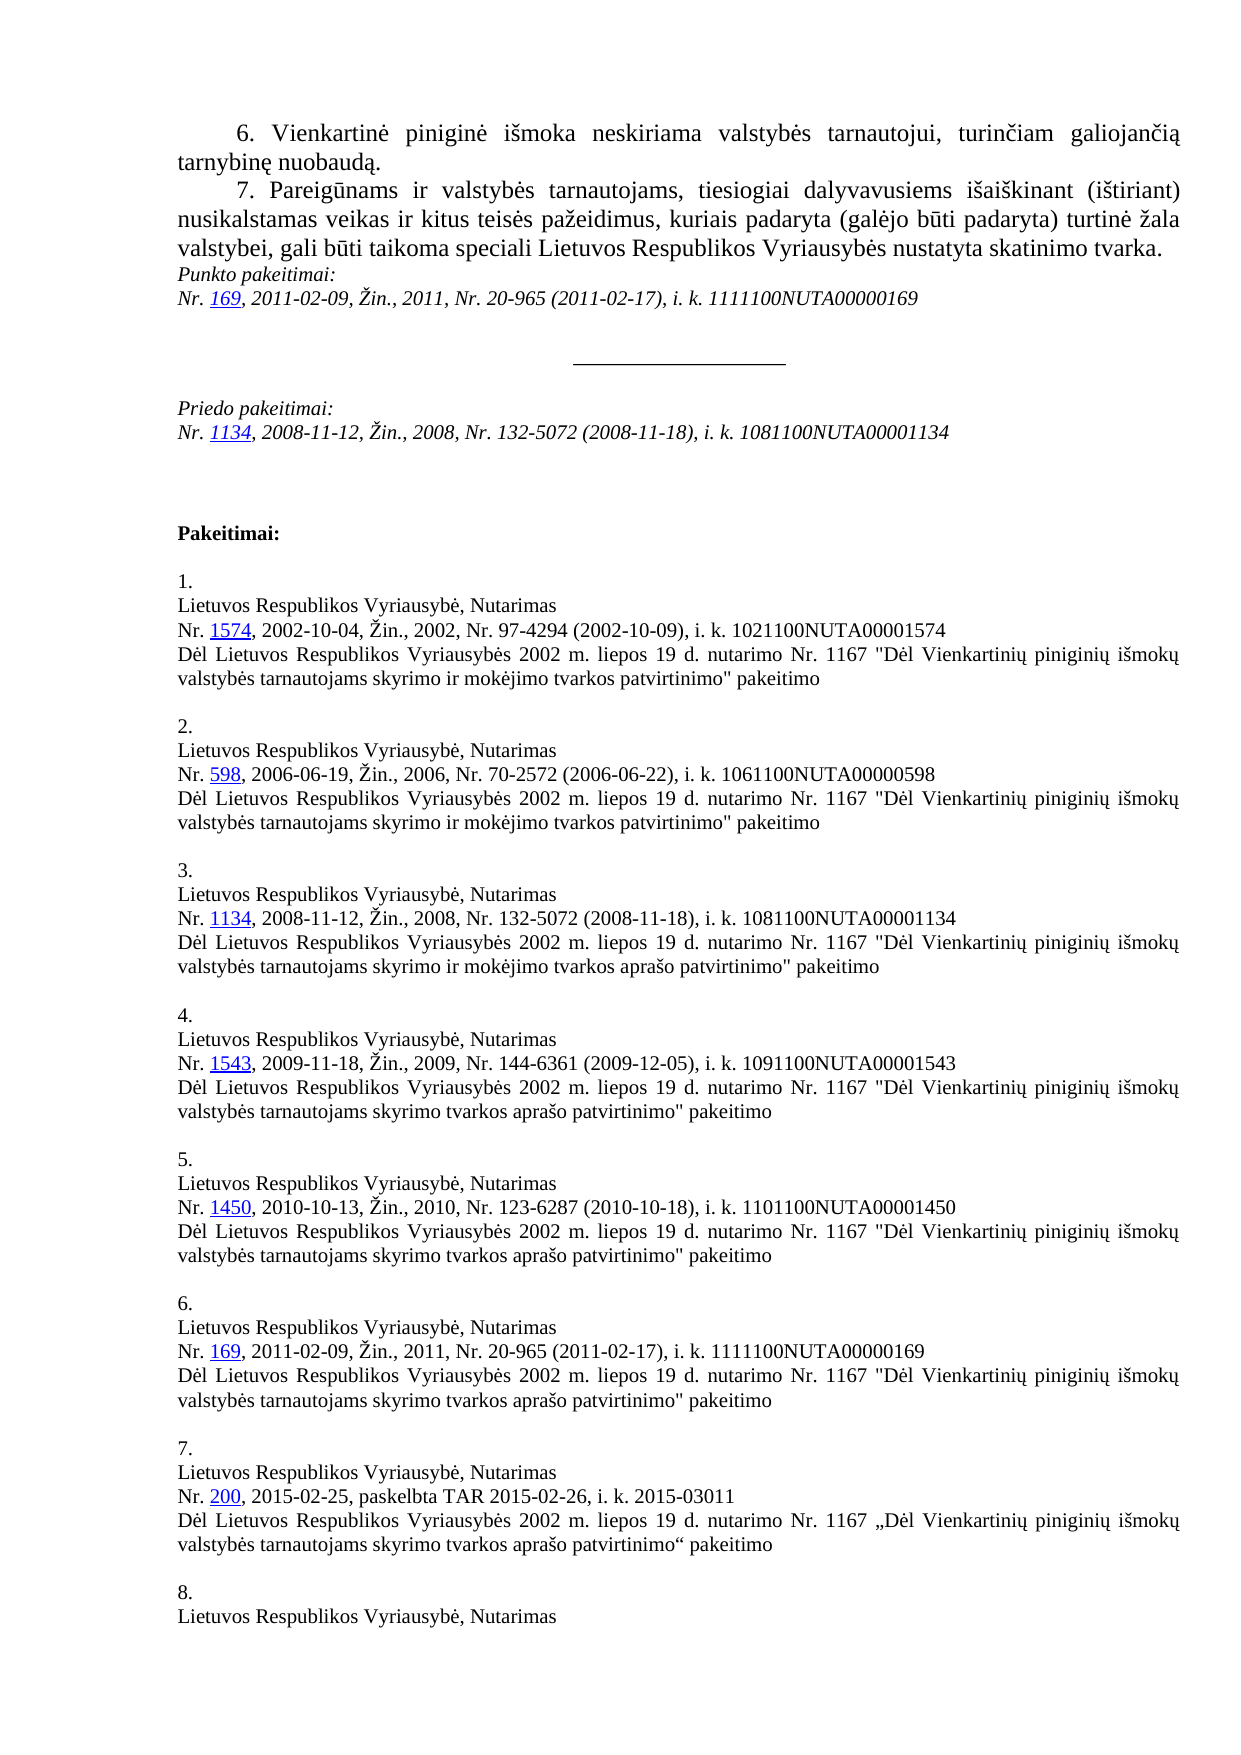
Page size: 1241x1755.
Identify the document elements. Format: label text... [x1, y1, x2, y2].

text Lietuvos Respublikos Vyriausybė, Nutarimas [177, 593, 1181, 617]
text 1. [177, 569, 1181, 593]
text Priedo pakeitimai: [177, 396, 1181, 420]
text Lietuvos Respublikos Vyriausybė, Nutarimas [177, 738, 1181, 762]
text 6. Vienkartinė piniginė išmoka neskiriama valstybės tarnautojui, turinčiam galiojančią tarnybinę nuobaudą. [177, 118, 1181, 176]
text Lietuvos Respublikos Vyriausybė, Nutarimas [177, 1027, 1181, 1051]
text Lietuvos Respublikos Vyriausybė, Nutarimas [177, 1604, 1181, 1628]
text Dėl Lietuvos Respublikos Vyriausybės 2002 m. liepos 19 d. nutarimo Nr. 1167 "Dėl Vienkartinių piniginių išmokų valstybės tarnautojams skyrimo tvarkos aprašo patvirtinimo" pakeitimo [177, 1219, 1181, 1267]
text Dėl Lietuvos Respublikos Vyriausybės 2002 m. liepos 19 d. nutarimo Nr. 1167 "Dėl Vienkartinių piniginių išmokų valstybės tarnautojams skyrimo tvarkos aprašo patvirtinimo" pakeitimo [177, 1075, 1181, 1123]
text 8. [177, 1580, 1181, 1604]
text Pakeitimai: [177, 521, 1181, 545]
text 3. [177, 858, 1181, 882]
text _________________ [177, 339, 1181, 367]
text 7. Pareigūnams ir valstybės tarnautojams, tiesiogiai dalyvavusiems išaiškinant (ištiriant) nusikalstamas veikas ir kitus teisės pažeidimus, kuriais padaryta (galėjo būti padaryta) turtinė žala valstybei, gali būti taikoma speciali Lietuvos Respublikos Vyriausybės nustatyta skatinimo tvarka. [177, 176, 1181, 262]
text 4. [177, 1002, 1181, 1027]
text Dėl Lietuvos Respublikos Vyriausybės 2002 m. liepos 19 d. nutarimo Nr. 1167 "Dėl Vienkartinių piniginių išmokų valstybės tarnautojams skyrimo ir mokėjimo tvarkos aprašo patvirtinimo" pakeitimo [177, 930, 1181, 978]
text Lietuvos Respublikos Vyriausybė, Nutarimas [177, 1460, 1181, 1484]
text Nr. 169, 2011-02-09, Žin., 2011, Nr. 20-965 (2011-02-17), i. k. 1111100NUTA00000169 [177, 286, 1181, 310]
text Dėl Lietuvos Respublikos Vyriausybės 2002 m. liepos 19 d. nutarimo Nr. 1167 "Dėl Vienkartinių piniginių išmokų valstybės tarnautojams skyrimo ir mokėjimo tvarkos patvirtinimo" pakeitimo [177, 786, 1181, 834]
text Nr. 1134, 2008-11-12, Žin., 2008, Nr. 132-5072 (2008-11-18), i. k. 1081100NUTA00001134 [177, 420, 1181, 444]
text Nr. 1574, 2002-10-04, Žin., 2002, Nr. 97-4294 (2002-10-09), i. k. 1021100NUTA00001574 [177, 617, 1181, 642]
text Punkto pakeitimai: [177, 262, 1181, 286]
text Lietuvos Respublikos Vyriausybė, Nutarimas [177, 1315, 1181, 1339]
text 5. [177, 1147, 1181, 1171]
text Nr. 200, 2015-02-25, paskelbta TAR 2015-02-26, i. k. 2015-03011 [177, 1484, 1181, 1508]
text Lietuvos Respublikos Vyriausybė, Nutarimas [177, 1171, 1181, 1195]
text Nr. 598, 2006-06-19, Žin., 2006, Nr. 70-2572 (2006-06-22), i. k. 1061100NUTA00000598 [177, 762, 1181, 786]
text 7. [177, 1436, 1181, 1460]
text 2. [177, 714, 1181, 738]
text Nr. 1543, 2009-11-18, Žin., 2009, Nr. 144-6361 (2009-12-05), i. k. 1091100NUTA00001543 [177, 1051, 1181, 1075]
text Dėl Lietuvos Respublikos Vyriausybės 2002 m. liepos 19 d. nutarimo Nr. 1167 "Dėl Vienkartinių piniginių išmokų valstybės tarnautojams skyrimo ir mokėjimo tvarkos patvirtinimo" pakeitimo [177, 642, 1181, 690]
text 6. [177, 1291, 1181, 1315]
text Dėl Lietuvos Respublikos Vyriausybės 2002 m. liepos 19 d. nutarimo Nr. 1167 "Dėl Vienkartinių piniginių išmokų valstybės tarnautojams skyrimo tvarkos aprašo patvirtinimo" pakeitimo [177, 1363, 1181, 1412]
text Nr. 169, 2011-02-09, Žin., 2011, Nr. 20-965 (2011-02-17), i. k. 1111100NUTA00000169 [177, 1339, 1181, 1363]
text Lietuvos Respublikos Vyriausybė, Nutarimas [177, 882, 1181, 906]
text Nr. 1134, 2008-11-12, Žin., 2008, Nr. 132-5072 (2008-11-18), i. k. 1081100NUTA00001134 [177, 906, 1181, 930]
text Dėl Lietuvos Respublikos Vyriausybės 2002 m. liepos 19 d. nutarimo Nr. 1167 „Dėl Vienkartinių piniginių išmokų valstybės tarnautojams skyrimo tvarkos aprašo patvirtinimo“ pakeitimo [177, 1508, 1181, 1556]
text Nr. 1450, 2010-10-13, Žin., 2010, Nr. 123-6287 (2010-10-18), i. k. 1101100NUTA00001450 [177, 1195, 1181, 1219]
